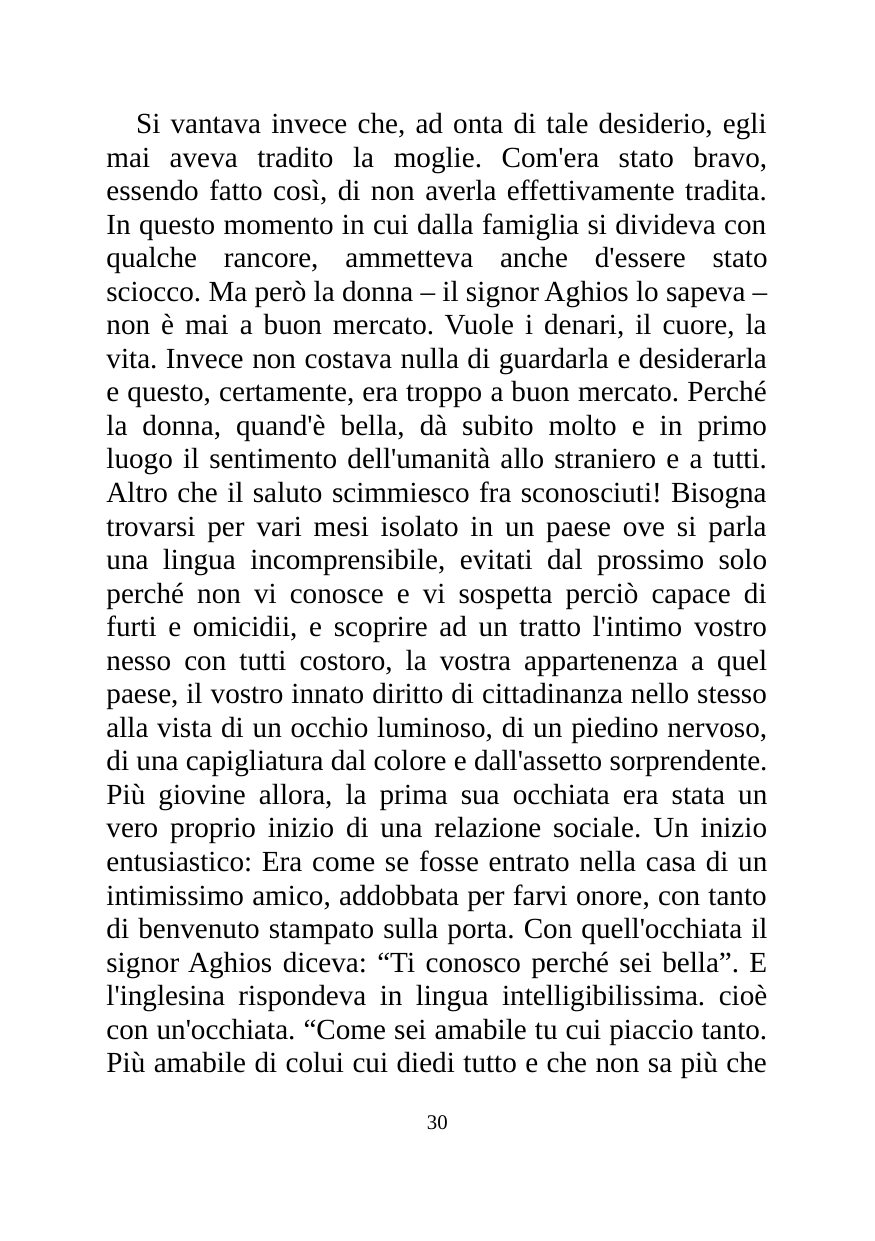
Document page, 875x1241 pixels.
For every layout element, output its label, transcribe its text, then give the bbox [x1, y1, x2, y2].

text Si vantava invece che, ad onta di tale desiderio, egli mai aveva tradito la moglie. Com'era stato bravo, essendo fatto così, di non averla effettivamente tradita. In questo momento in cui dalla famiglia si divideva con qualche rancore, ammetteva anche d'essere stato sciocco. Ma però la donna – il signor Aghios lo sapeva – non è mai a buon mercato. Vuole i denari, il cuore, la vita. Invece non costava nulla di guardarla e desiderarla e questo, certamente, era troppo a buon mercato. Perché la donna, quand'è bella, dà subito molto e in primo luogo il sentimento dell'umanità allo straniero e a tutti. Altro che il saluto scimmiesco fra sconosciuti! Bisogna trovarsi per vari mesi isolato in un paese ove si parla una lingua incomprensibile, evitati dal prossimo solo perché non vi conosce e vi sospetta perciò capace di furti e omicidii, e scoprire ad un tratto l'intimo vostro nesso con tutti costoro, la vostra appartenenza a quel paese, il vostro innato diritto di cittadinanza nello stesso alla vista di un occhio luminoso, di un piedino nervoso, di una capigliatura dal colore e dall'assetto sorprendente. Più giovine allora, la prima sua occhiata era stata un vero proprio inizio di una relazione sociale. Un inizio entusiastico: Era come se fosse entrato nella casa di un intimissimo amico, addobbata per farvi onore, con tanto di benvenuto stampato sulla porta. Con quell'occhiata il signor Aghios diceva: “Ti conosco perché sei bella”. E l'inglesina rispondeva in lingua intelligibilissima. cioè con un'occhiata. “Come sei amabile tu cui piaccio tanto. Più amabile di colui cui diedi tutto e che non sa più che [106, 106, 768, 1079]
